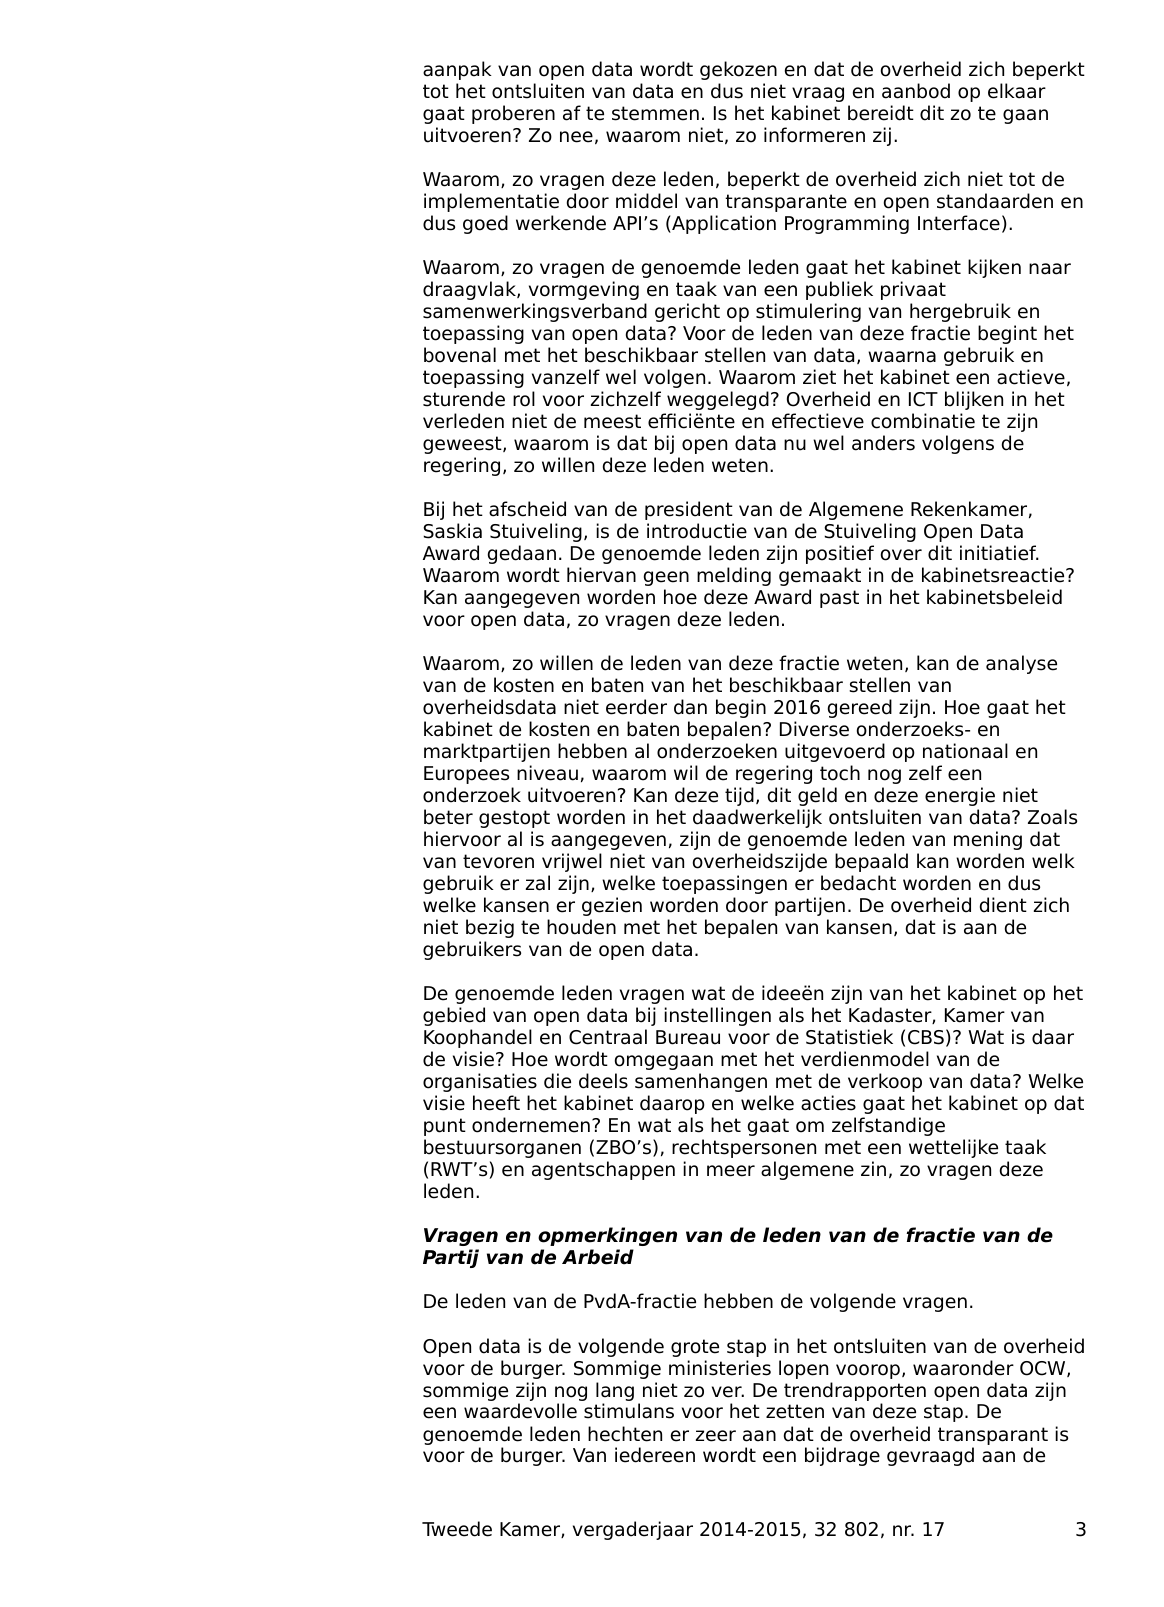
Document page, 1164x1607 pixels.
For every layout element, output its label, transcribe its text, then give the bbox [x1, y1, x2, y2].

text Waarom, zo willen de leden van deze fractie weten, kan de analyse van de kosten en baten van het beschikbaar stellen van overheidsdata niet eerder dan begin 2016 gereed zijn. Hoe gaat het kabinet de kosten en baten bepalen? Diverse onderzoeks- en marktpartijen hebben al onderzoeken uitgevoerd op nationaal en Europees niveau, waarom wil de regering toch nog zelf een onderzoek uitvoeren? Kan deze tijd, dit geld en deze energie niet beter gestopt worden in het daadwerkelijk ontsluiten van data? Zoals hiervoor al is aangegeven, zijn de genoemde leden van mening dat van tevoren vrijwel niet van overheidszijde bepaald kan worden welk gebruik er zal zijn, welke toepassingen er bedacht worden en dus welke kansen er gezien worden door partijen. De overheid dient zich niet bezig te houden met het bepalen van kansen, dat is aan de gebruikers van de open data. [422, 653, 1087, 961]
text De leden van de PvdA-fractie hebben de volgende vragen. [422, 1291, 1087, 1313]
text De genoemde leden vragen wat de ideeën zijn van het kabinet op het gebied van open data bij instellingen als het Kadaster, Kamer van Koophandel en Centraal Bureau voor de Statistiek (CBS)? Wat is daar de visie? Hoe wordt omgegaan met het verdienmodel van de organisaties die deels samenhangen met de verkoop van data? Welke visie heeft het kabinet daarop en welke acties gaat het kabinet op dat punt ondernemen? En wat als het gaat om zelfstandige bestuursorganen (ZBO’s), rechtspersonen met een wettelijke taak (RWT’s) en agentschappen in meer algemene zin, zo vragen deze leden. [422, 983, 1087, 1203]
subtitle Vragen en opmerkingen van de leden van de fractie van de Partij van de Arbeid [422, 1225, 1087, 1269]
text Waarom, zo vragen deze leden, beperkt de overheid zich niet tot de implementatie door middel van transparante en open standaarden en dus goed werkende API’s (Application Programming Interface). [422, 169, 1087, 235]
text Waarom, zo vragen de genoemde leden gaat het kabinet kijken naar draagvlak, vormgeving en taak van een publiek privaat samenwerkingsverband gericht op stimulering van hergebruik en toepassing van open data? Voor de leden van deze fractie begint het bovenal met het beschikbaar stellen van data, waarna gebruik en toepassing vanzelf wel volgen. Waarom ziet het kabinet een actieve, sturende rol voor zichzelf weggelegd? Overheid en ICT blijken in het verleden niet de meest efficiënte en effectieve combinatie te zijn geweest, waarom is dat bij open data nu wel anders volgens de regering, zo willen deze leden weten. [422, 257, 1087, 477]
text Bij het afscheid van de president van de Algemene Rekenkamer, Saskia Stuiveling, is de introductie van de Stuiveling Open Data Award gedaan. De genoemde leden zijn positief over dit initiatief. Waarom wordt hiervan geen melding gemaakt in de kabinetsreactie? Kan aangegeven worden hoe deze Award past in het kabinetsbeleid voor open data, zo vragen deze leden. [422, 499, 1087, 631]
text Open data is de volgende grote stap in het ontsluiten van de overheid voor de burger. Sommige ministeries lopen voorop, waaronder OCW, sommige zijn nog lang niet zo ver. De trendrapporten open data zijn een waardevolle stimulans voor het zetten van deze stap. De genoemde leden hechten er zeer aan dat de overheid transparant is voor de burger. Van iedereen wordt een bijdrage gevraagd aan de [422, 1336, 1087, 1467]
text aanpak van open data wordt gekozen en dat de overheid zich beperkt tot het ontsluiten van data en dus niet vraag en aanbod op elkaar gaat proberen af te stemmen. Is het kabinet bereidt dit zo te gaan uitvoeren? Zo nee, waarom niet, zo informeren zij. [422, 59, 1087, 147]
